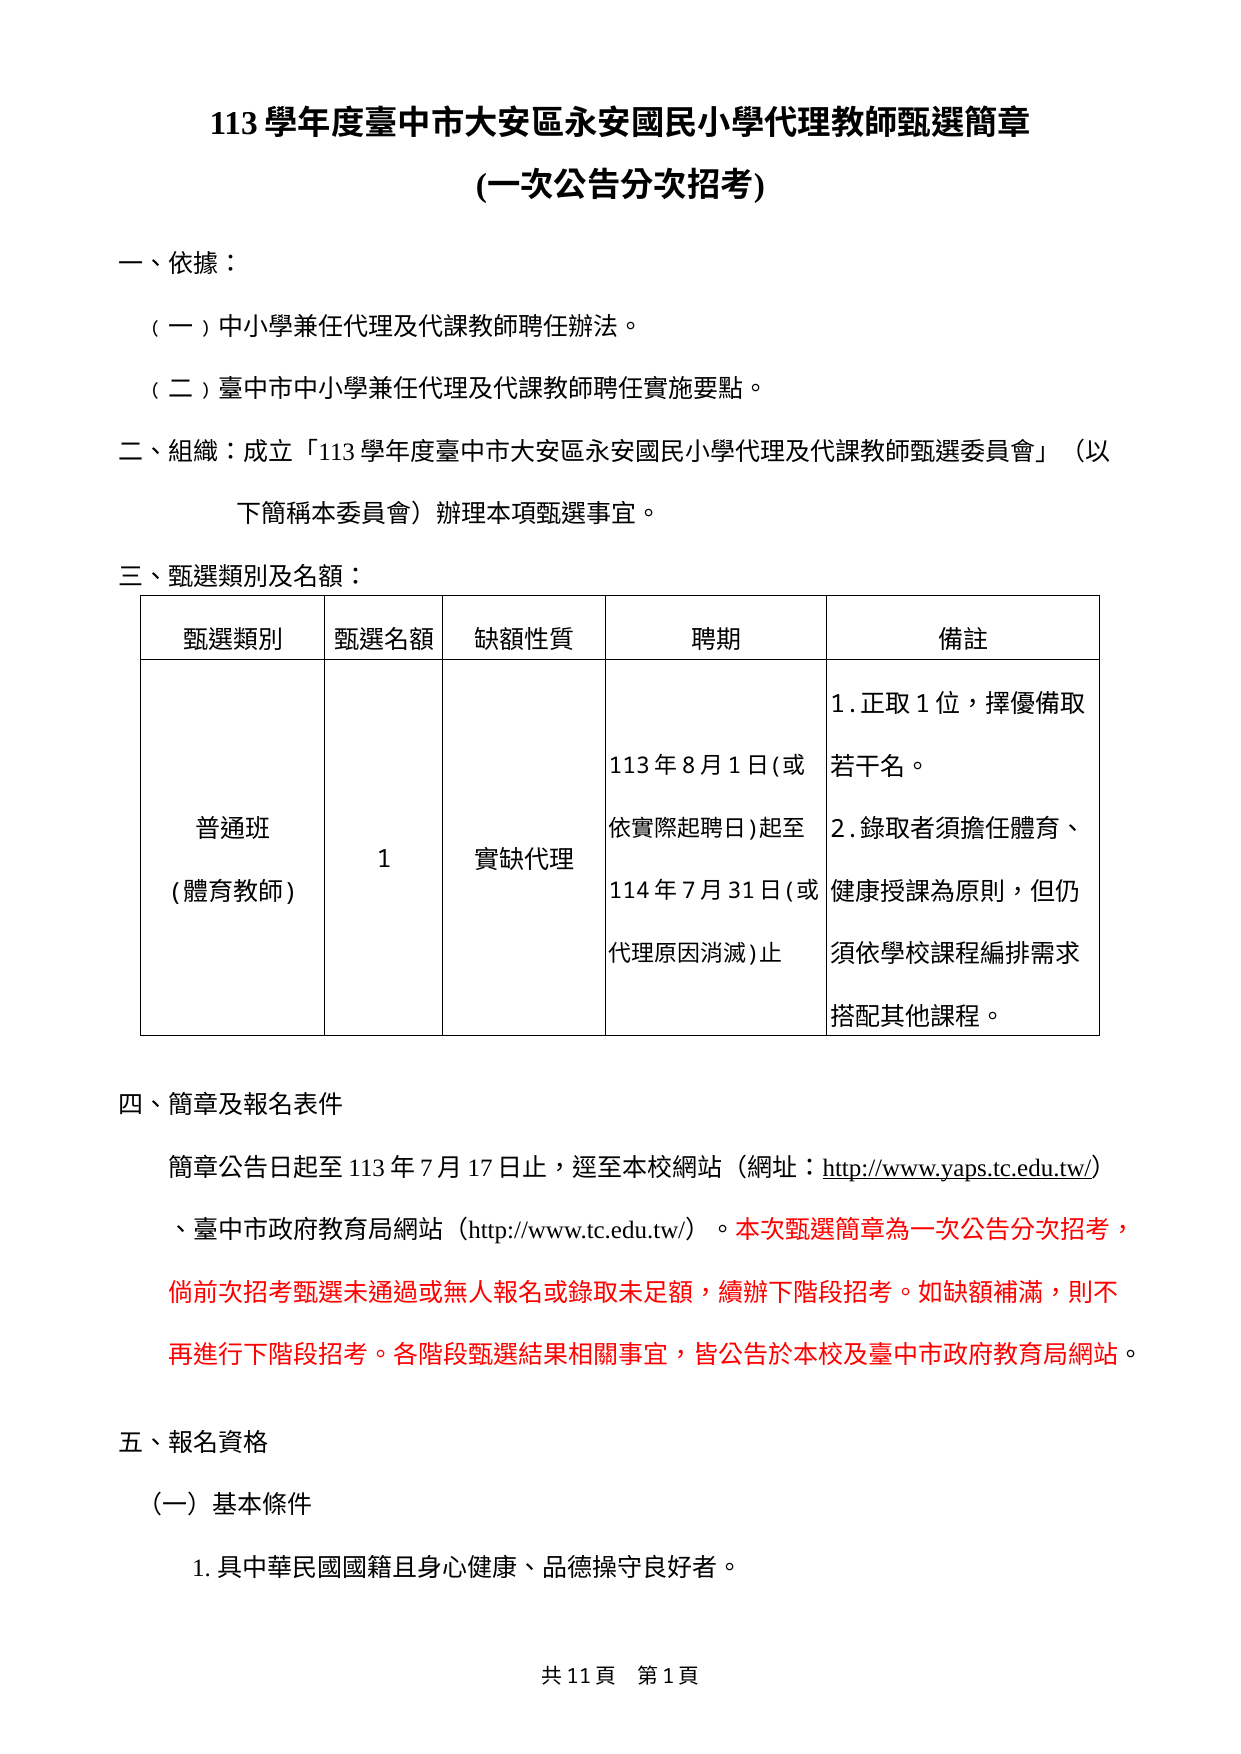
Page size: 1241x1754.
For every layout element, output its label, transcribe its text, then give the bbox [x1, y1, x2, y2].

text （一）基本條件 [118, 1461, 1122, 1523]
text ﹙二﹚臺中市中小學兼任代理及代課教師聘任實施要點。 [143, 345, 1122, 408]
text (一次公告分次招考) [118, 141, 1122, 203]
text ﹙一﹚中小學兼任代理及代課教師聘任辦法。 [143, 283, 1122, 345]
text 五、報名資格 [118, 1398, 1122, 1461]
table_header 缺額性質 [443, 596, 605, 659]
table_cell 1 [325, 660, 442, 1035]
text 四、簡章及報名表件 簡章公告日起至113年7月17日止，逕至本校網站（網址：http://www.yaps.tc.edu.tw/）、臺中市政府教育局網站（http://www.tc.edu.tw/）。本次甄選簡章為一次公告分次招考，倘前次招考甄選未通過或無人報名或錄取未足額，續辦下階段招考。如缺額補滿，則不再進行下階段招考。各階段甄選結果相關事宜，皆公告於本校及臺中市政府教育局網站。 [118, 1061, 1122, 1373]
table_cell 1.正取1位，擇優備取若干名。 2.錄取者須擔任體育、健康授課為原則，但仍須依學校課程編排需求搭配其他課程。 [827, 660, 1099, 1035]
table_cell 實缺代理 [443, 660, 605, 1035]
table_header 甄選名額 [325, 596, 442, 659]
table_header 備註 [827, 596, 1099, 659]
table_header 甄選類別 [141, 596, 324, 659]
table_cell 普通班 (體育教師) [141, 660, 324, 1035]
text 113學年度臺中市大安區永安國民小學代理教師甄選簡章 [118, 78, 1122, 141]
table_cell 113年8月1日(或依實際起聘日)起至114年7月31日(或代理原因消滅)止 [606, 660, 826, 1035]
text 二、組織：成立「113學年度臺中市大安區永安國民小學代理及代課教師甄選委員會」（以下簡稱本委員會）辦理本項甄選事宜。 [118, 408, 1122, 533]
text 一、依據： [118, 220, 1122, 283]
table_header 聘期 [606, 596, 826, 659]
text 1. 具中華民國國籍且身心健康、品德操守良好者。 [118, 1523, 1122, 1586]
text 三、甄選類別及名額： [118, 533, 1122, 595]
